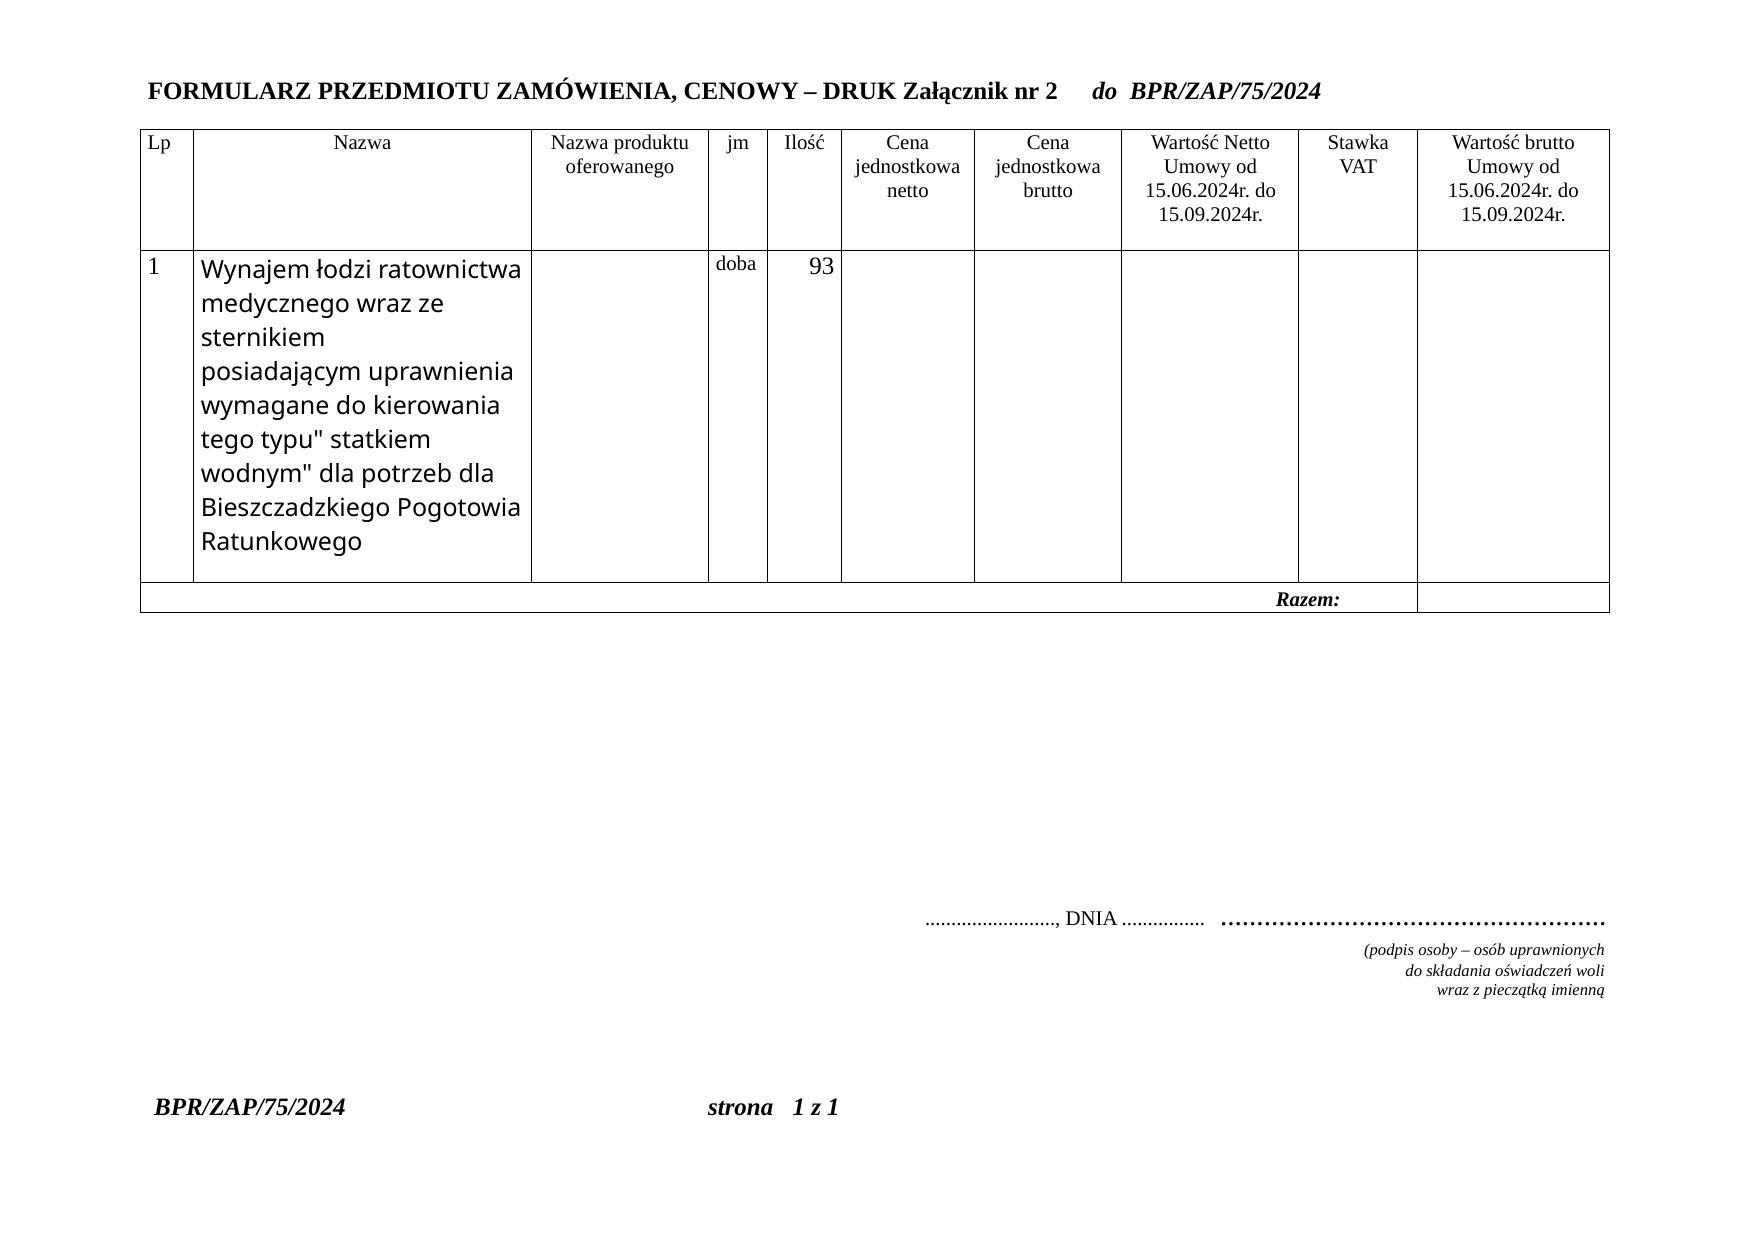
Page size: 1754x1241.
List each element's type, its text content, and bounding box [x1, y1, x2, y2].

text ........................., DNIA ................ ..................................................... [811, 898, 1606, 932]
text do składania oświadczeń woli [1180, 960, 1606, 979]
table_cell doba [709, 251, 767, 582]
table_cell [1418, 251, 1609, 582]
table_header Wartość brutto Umowy od 15.06.2024r. do 15.09.2024r. [1418, 130, 1609, 250]
table_cell Razem: [141, 583, 1417, 612]
table_cell [1418, 583, 1609, 612]
table_header Cena jednostkowa brutto [975, 130, 1121, 250]
table_cell Wynajem łodzi ratownictwa medycznego wraz ze sternikiem posiadającym uprawnienia wymagane do kierowania tego typu" statkiem wodnym" dla potrzeb dla Bieszczadzkiego Pogotowia Ratunkowego [194, 251, 531, 582]
table_cell [842, 251, 974, 582]
table_header Cena jednostkowa netto [842, 130, 974, 250]
table_header Stawka VAT [1299, 130, 1417, 250]
table_cell 93 [768, 251, 841, 582]
text wraz z pieczątką imienną [148, 979, 1606, 999]
table_cell 1 [141, 251, 193, 582]
table_header Nazwa [194, 130, 531, 250]
text FORMULARZ PRZEDMIOTU ZAMÓWIENIA, CENOWY – DRUK Załącznik nr 2 do BPR/ZAP/75/2024 [148, 74, 1606, 105]
table_header Wartość Netto Umowy od 15.06.2024r. do 15.09.2024r. [1122, 130, 1298, 250]
text (podpis osoby – osób uprawnionych [148, 932, 1606, 960]
table_cell [1122, 251, 1298, 582]
table_cell [975, 251, 1121, 582]
table_cell [1299, 251, 1417, 582]
table_header Nazwa produktu oferowanego [532, 130, 708, 250]
table_header Lp [141, 130, 193, 250]
table_header jm [709, 130, 767, 250]
table_header Ilość [768, 130, 841, 250]
table_cell [532, 251, 708, 582]
